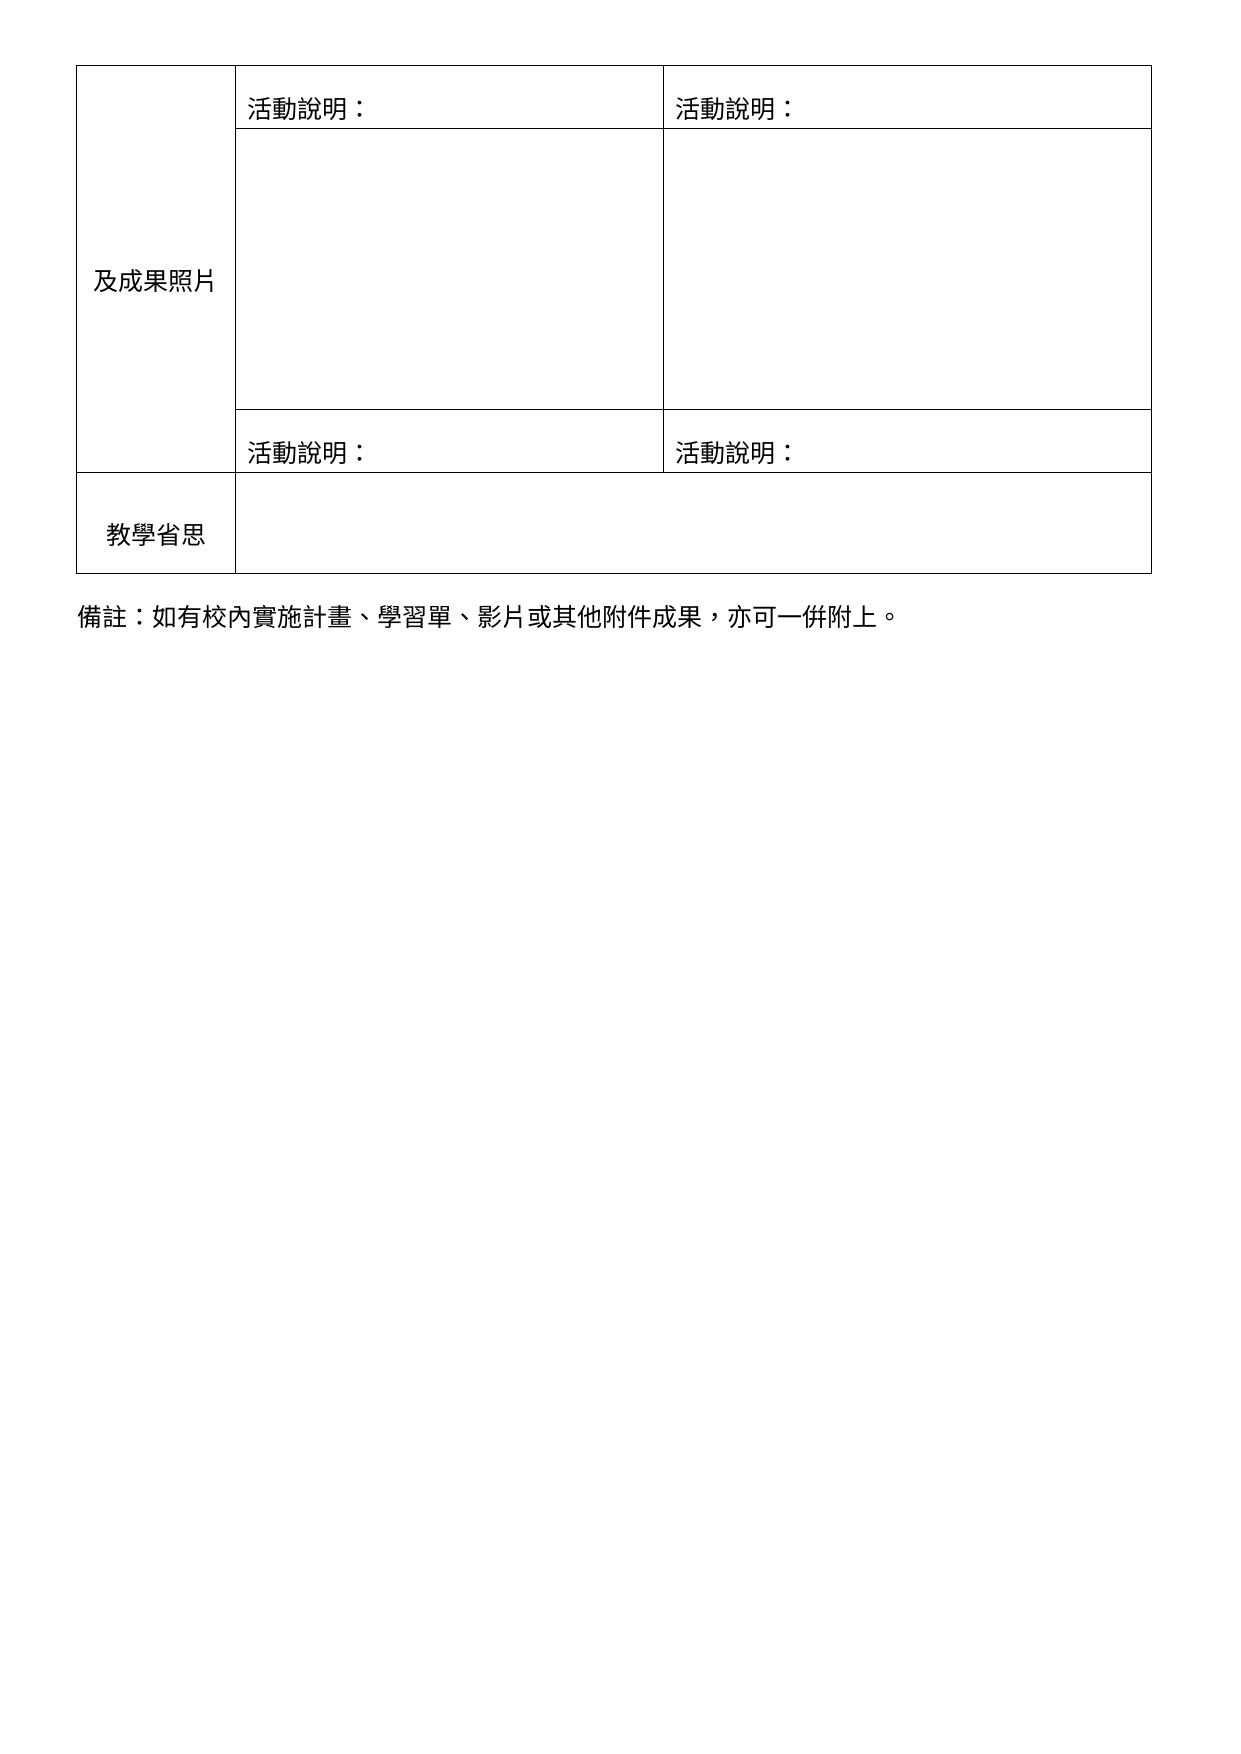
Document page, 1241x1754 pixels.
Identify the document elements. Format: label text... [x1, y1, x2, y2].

text 備註：如有校內實施計畫、學習單、影片或其他附件成果，亦可一倂附上。 [77, 574, 1163, 637]
table_cell 教學省思 [77, 473, 235, 573]
table_cell [664, 129, 1151, 408]
table_cell [236, 129, 663, 408]
table_cell 活動說明： [236, 66, 663, 128]
table_cell 及成果照片 [77, 66, 235, 472]
table_cell 活動說明： [236, 410, 663, 472]
table_cell 活動說明： [664, 66, 1151, 128]
table_cell [236, 473, 1151, 573]
table_cell 活動說明： [664, 410, 1151, 472]
